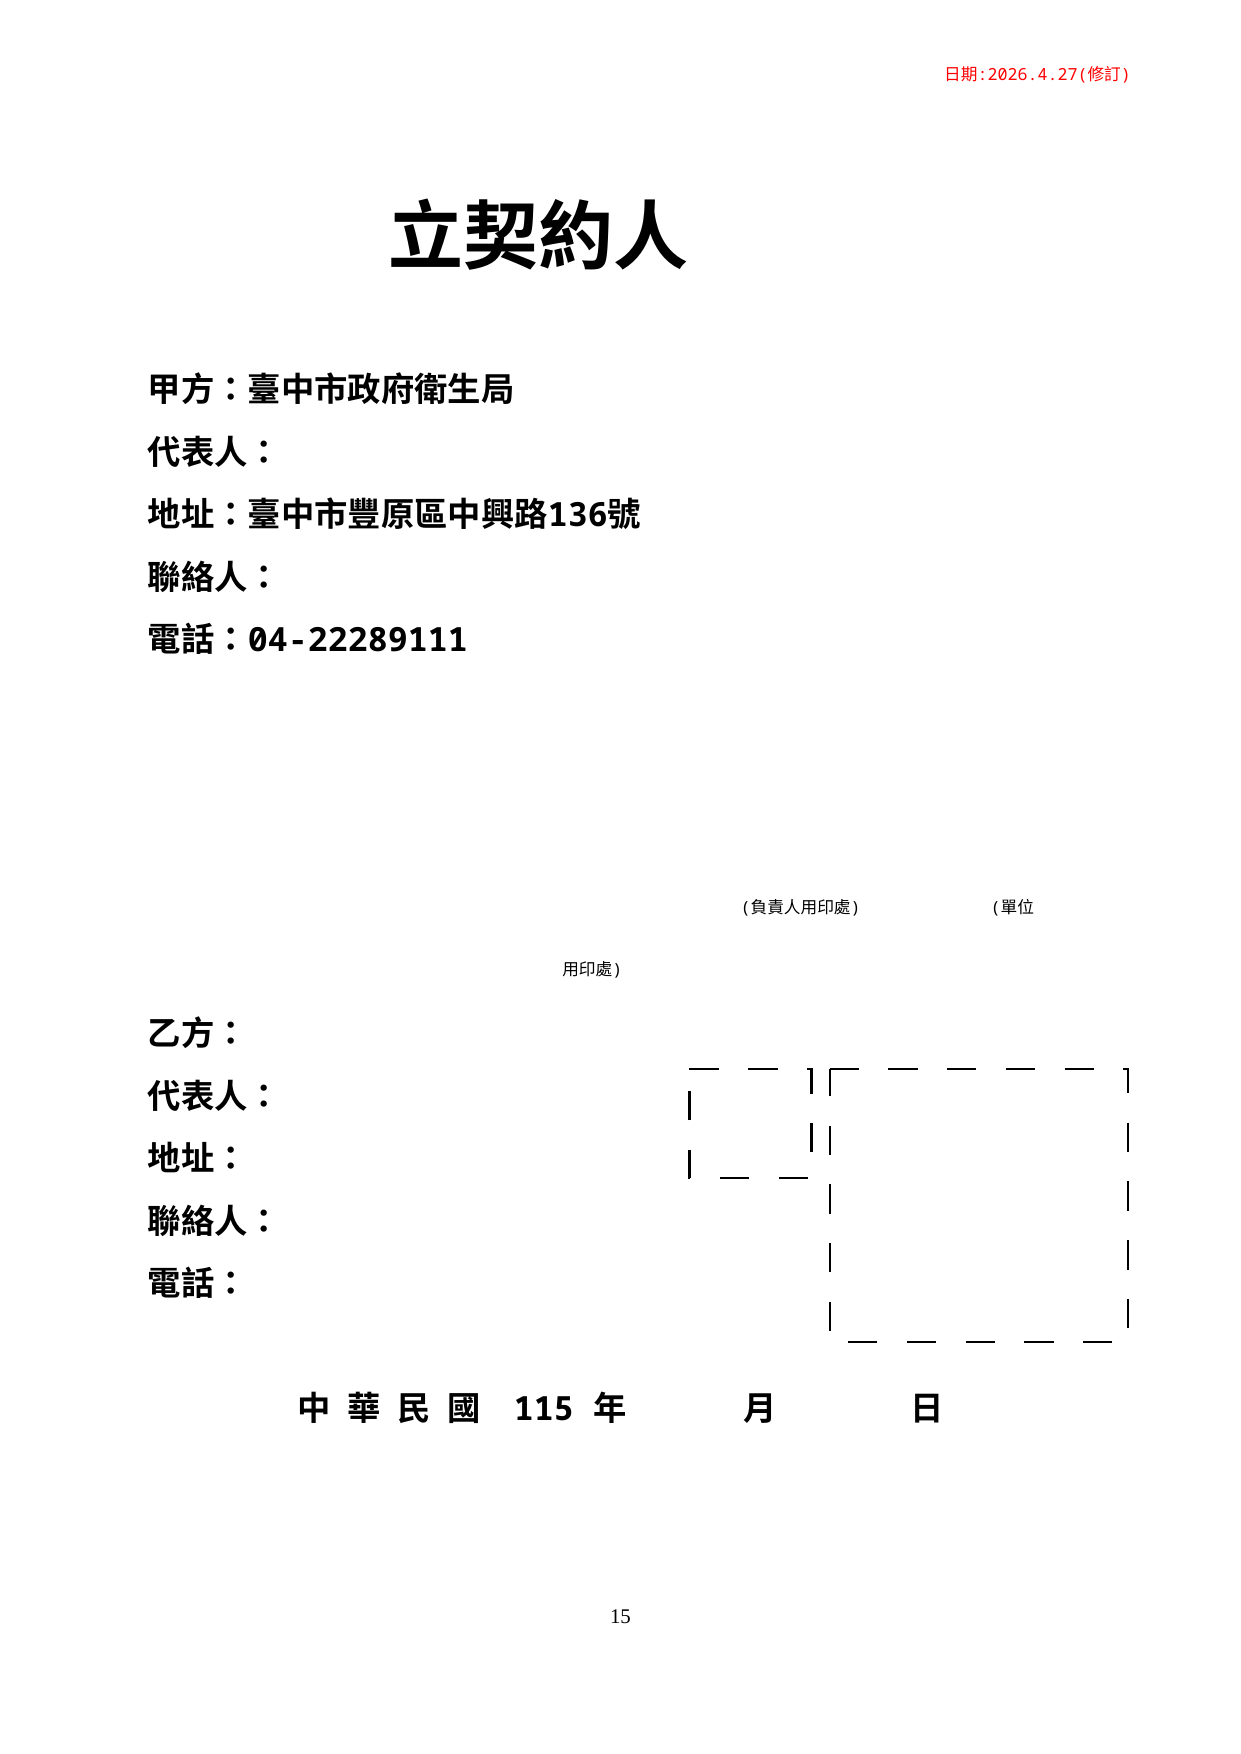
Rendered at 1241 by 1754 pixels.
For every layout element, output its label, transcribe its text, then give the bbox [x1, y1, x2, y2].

text 地址： [148, 1114, 1093, 1177]
text 電話：04-22289111 [148, 596, 1093, 658]
text 地址：臺中市豐原區中興路136號 [148, 471, 1093, 533]
text 電話： [148, 1239, 1093, 1302]
text 甲方：臺中市政府衛生局 [148, 346, 1093, 408]
text 立契約人 [148, 158, 929, 283]
text 乙方： [148, 989, 1093, 1052]
text 代表人： [148, 1052, 1093, 1114]
text (負責人用印處) (單位用印處) [148, 864, 1036, 989]
text 聯絡人： [148, 533, 1093, 596]
text 聯絡人： [148, 1177, 1093, 1239]
text 代表人： [148, 408, 1093, 471]
text 中 華 民 國 115 年 月 日 [148, 1364, 1093, 1427]
